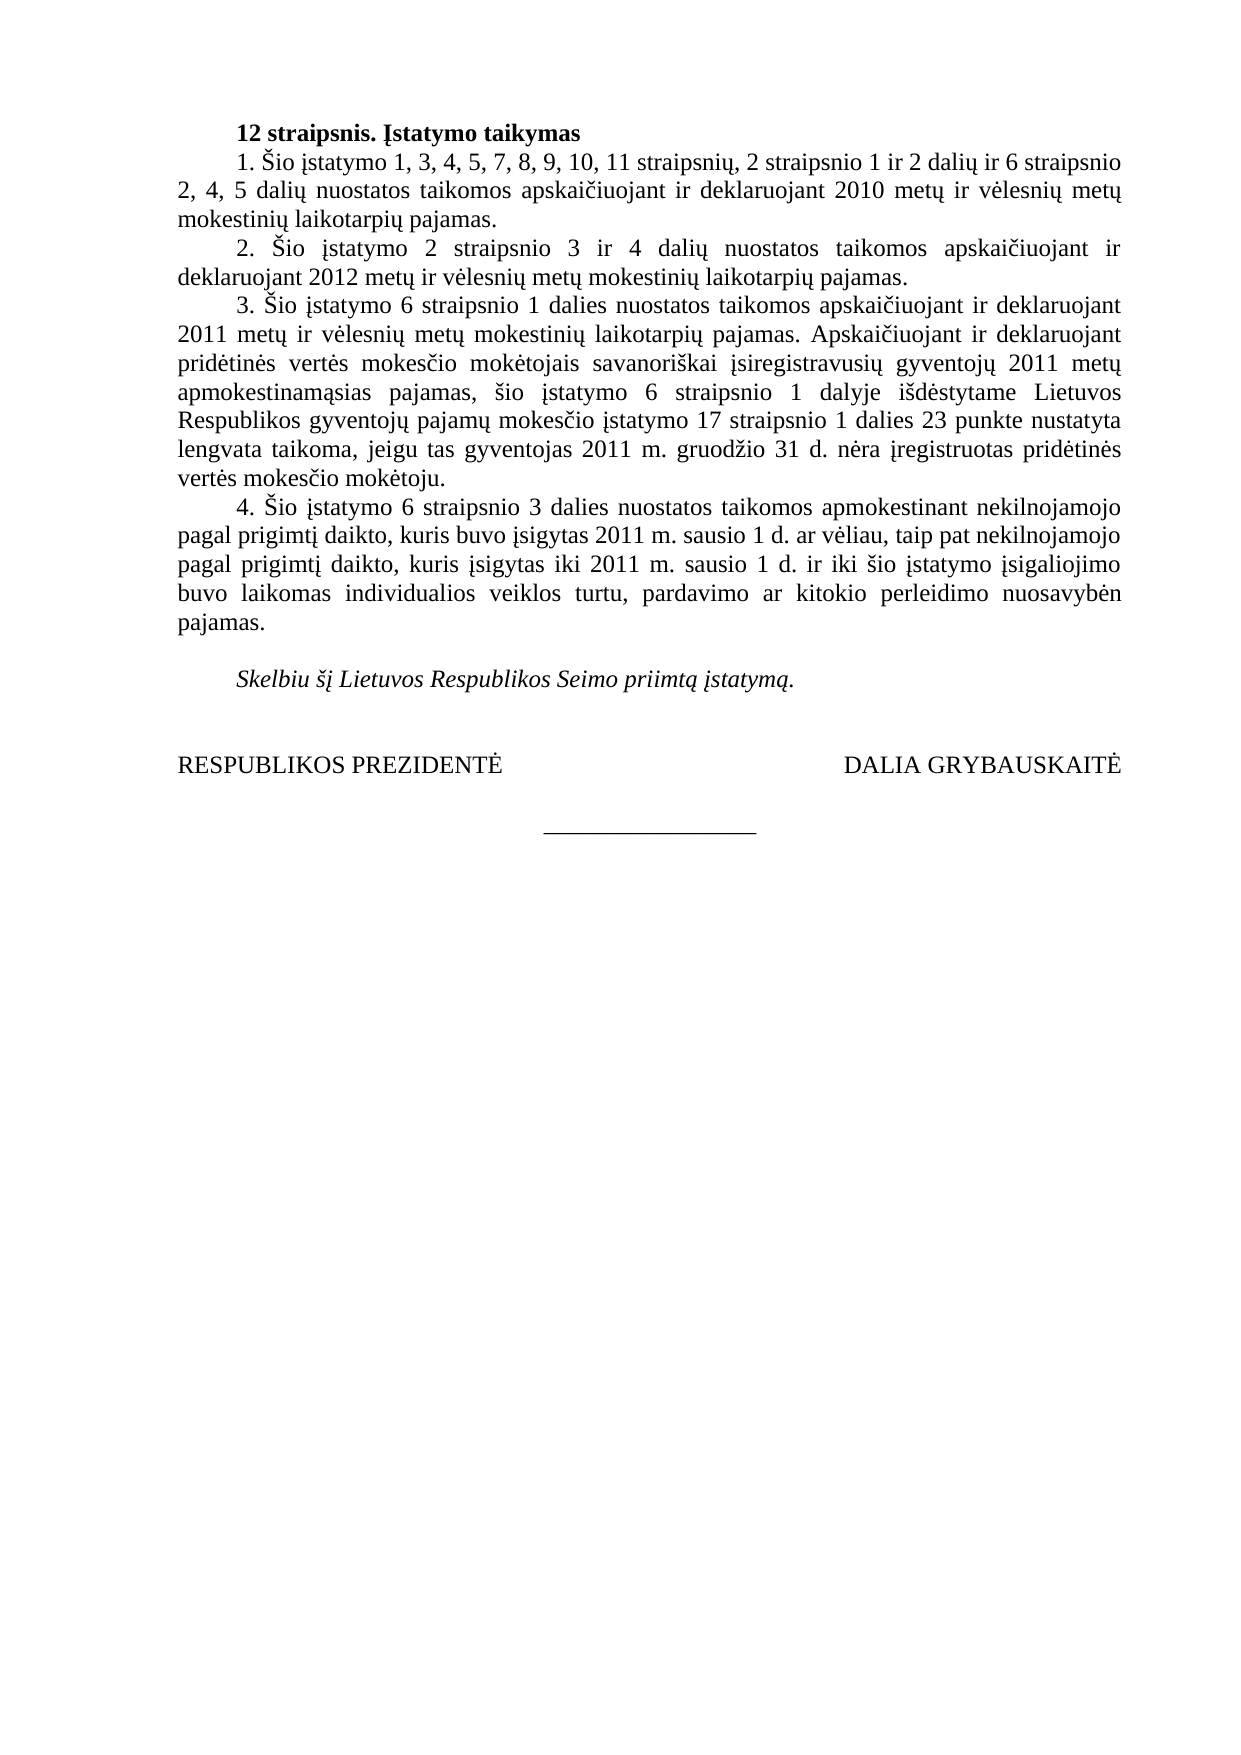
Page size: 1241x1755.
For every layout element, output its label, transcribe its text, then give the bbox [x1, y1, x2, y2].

text Skelbiu šį Lietuvos Respublikos Seimo priimtą įstatymą. [177, 664, 1122, 693]
text _________________ [177, 808, 1122, 837]
text 3. Šio įstatymo 6 straipsnio 1 dalies nuostatos taikomos apskaičiuojant ir deklaruojant 2011 metų ir vėlesnių metų mokestinių laikotarpių pajamas. Apskaičiuojant ir deklaruojant pridėtinės vertės mokesčio mokėtojais savanoriškai įsiregistravusių gyventojų 2011 metų apmokestinamąsias pajamas, šio įstatymo 6 straipsnio 1 dalyje išdėstytame Lietuvos Respublikos gyventojų pajamų mokesčio įstatymo 17 straipsnio 1 dalies 23 punkte nustatyta lengvata taikoma, jeigu tas gyventojas 2011 m. gruodžio 31 d. nėra įregistruotas pridėtinės vertės mokesčio mokėtoju. [177, 291, 1122, 492]
text 1. Šio įstatymo 1, 3, 4, 5, 7, 8, 9, 10, 11 straipsnių, 2 straipsnio 1 ir 2 dalių ir 6 straipsnio 2, 4, 5 dalių nuostatos taikomos apskaičiuojant ir deklaruojant 2010 metų ir vėlesnių metų mokestinių laikotarpių pajamas. [177, 147, 1122, 233]
text 12 straipsnis. Įstatymo taikymas [177, 118, 1122, 147]
text RESPUBLIKOS PREZIDENTĖ DALIA GRYBAUSKAITĖ [177, 751, 1122, 779]
text 4. Šio įstatymo 6 straipsnio 3 dalies nuostatos taikomos apmokestinant nekilnojamojo pagal prigimtį daikto, kuris buvo įsigytas 2011 m. sausio 1 d. ar vėliau, taip pat nekilnojamojo pagal prigimtį daikto, kuris įsigytas iki 2011 m. sausio 1 d. ir iki šio įstatymo įsigaliojimo buvo laikomas individualios veiklos turtu, pardavimo ar kitokio perleidimo nuosavybėn pajamas. [177, 492, 1122, 636]
text 2. Šio įstatymo 2 straipsnio 3 ir 4 dalių nuostatos taikomos apskaičiuojant ir deklaruojant 2012 metų ir vėlesnių metų mokestinių laikotarpių pajamas. [177, 233, 1122, 291]
